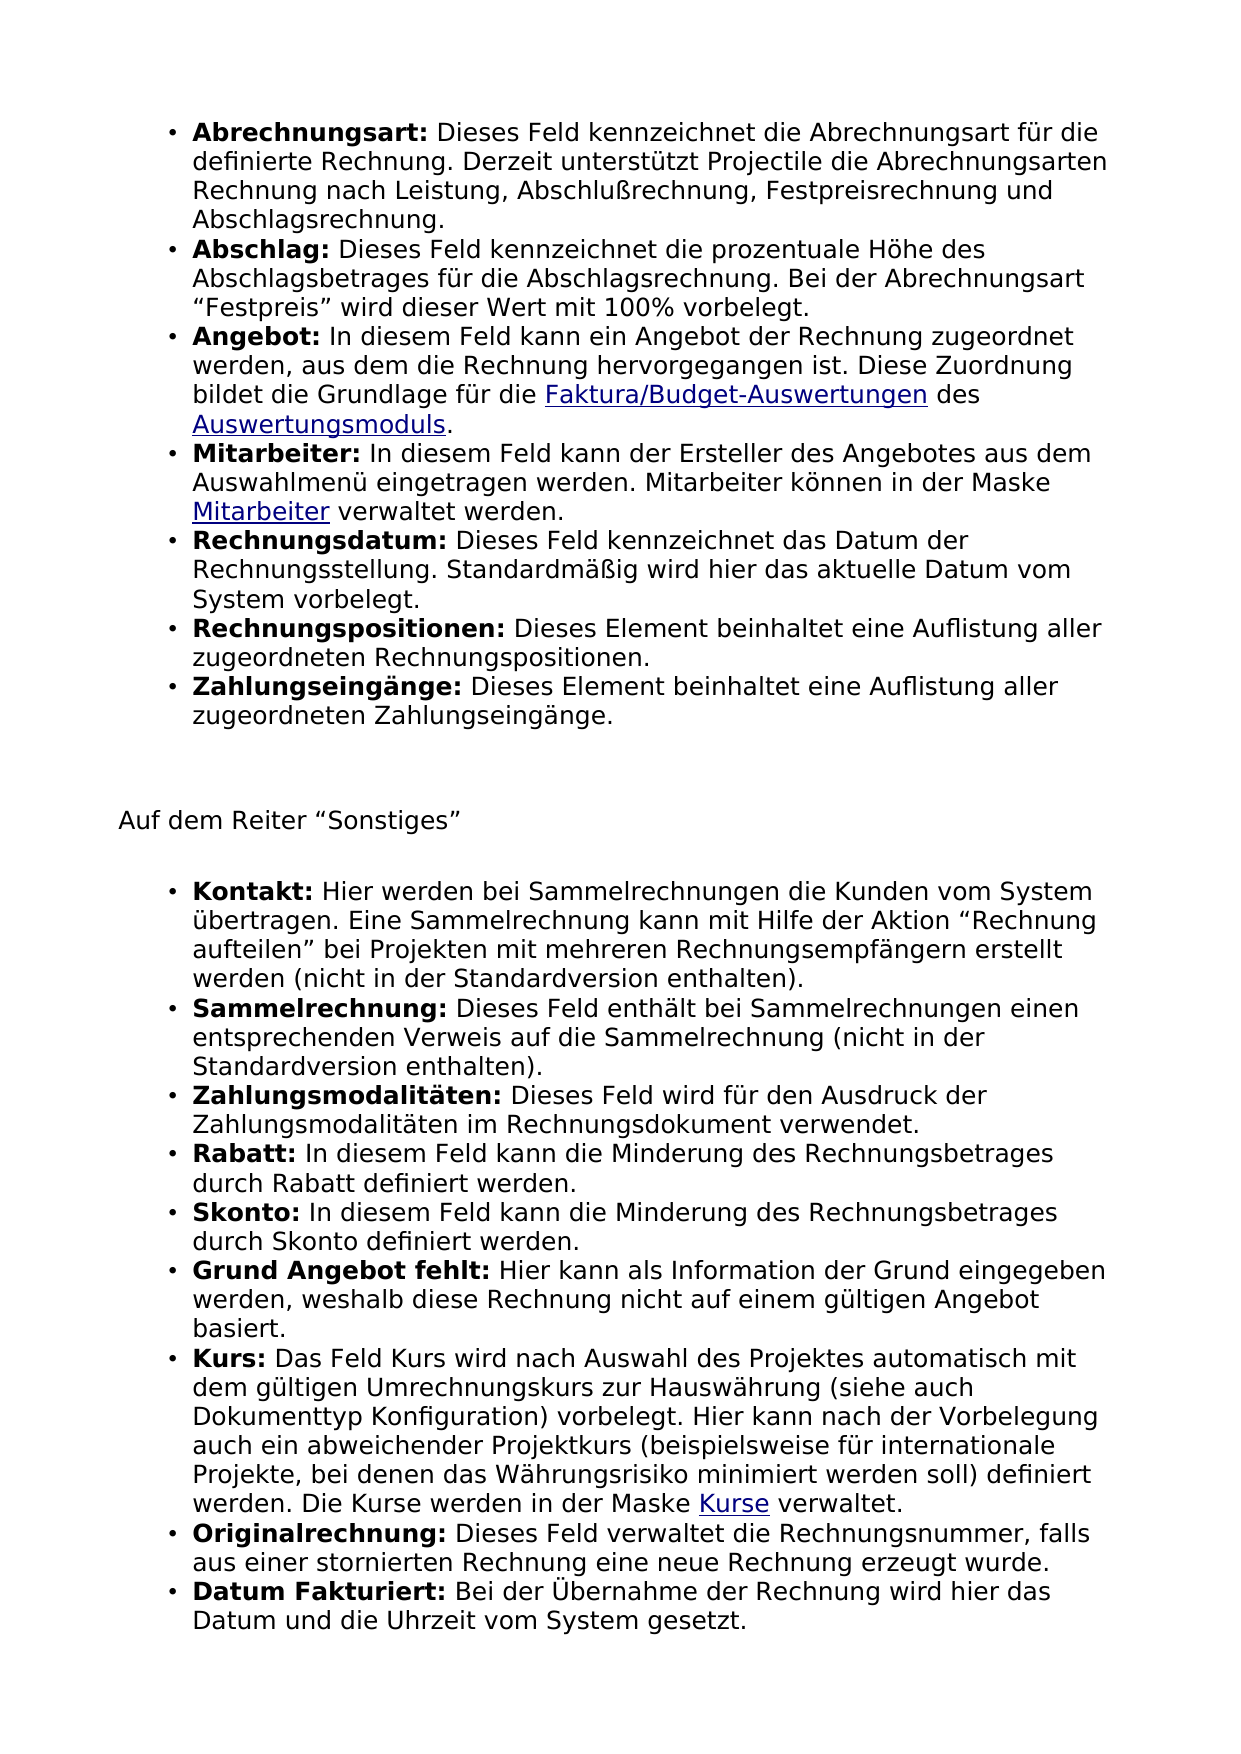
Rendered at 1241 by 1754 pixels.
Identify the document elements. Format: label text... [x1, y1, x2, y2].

list Rechnungsdatum: Dieses Feld kennzeichnet das Datum der Rechnungsstellung. Standardmäßig wird hier das aktuelle Datum vom System vorbelegt. [177, 526, 1122, 614]
list Datum Fakturiert: Bei der Übernahme der Rechnung wird hier das Datum und die Uhrzeit vom System gesetzt. [177, 1577, 1122, 1636]
list Mitarbeiter: In diesem Feld kann der Ersteller des Angebotes aus dem Auswahlmenü eingetragen werden. Mitarbeiter können in der Maske Mitarbeiter verwaltet werden. [177, 439, 1122, 526]
list Zahlungsmodalitäten: Dieses Feld wird für den Ausdruck der Zahlungsmodalitäten im Rechnungsdokument verwendet. [177, 1081, 1122, 1140]
list Abschlag: Dieses Feld kennzeichnet die prozentuale Höhe des Abschlagsbetrages für die Abschlagsrechnung. Bei der Abrechnungsart “Festpreis” wird dieser Wert mit 100% vorbelegt. [177, 235, 1122, 322]
text Auf dem Reiter “Sonstiges” [118, 806, 1122, 835]
list Zahlungseingänge: Dieses Element beinhaltet eine Auflistung aller zugeordneten Zahlungseingänge. [177, 672, 1122, 731]
list Kontakt: Hier werden bei Sammelrechnungen die Kunden vom System übertragen. Eine Sammelrechnung kann mit Hilfe der Aktion “Rechnung aufteilen” bei Projekten mit mehreren Rechnungsempfängern erstellt werden (nicht in der Standardversion enthalten). [177, 877, 1122, 994]
list Rabatt: In diesem Feld kann die Minderung des Rechnungsbetrages durch Rabatt definiert werden. [177, 1140, 1122, 1198]
list Angebot: In diesem Feld kann ein Angebot der Rechnung zugeordnet werden, aus dem die Rechnung hervorgegangen ist. Diese Zuordnung bildet die Grundlage für die Faktura/Budget-Auswertungen des Auswertungsmoduls. [177, 322, 1122, 439]
list Sammelrechnung: Dieses Feld enthält bei Sammelrechnungen einen entsprechenden Verweis auf die Sammelrechnung (nicht in der Standardversion enthalten). [177, 994, 1122, 1081]
list Rechnungspositionen: Dieses Element beinhaltet eine Auflistung aller zugeordneten Rechnungspositionen. [177, 614, 1122, 672]
list Grund Angebot fehlt: Hier kann als Information der Grund eingegeben werden, weshalb diese Rechnung nicht auf einem gültigen Angebot basiert. [177, 1256, 1122, 1344]
list Abrechnungsart: Dieses Feld kennzeichnet die Abrechnungsart für die definierte Rechnung. Derzeit unterstützt Projectile die Abrechnungsarten Rechnung nach Leistung, Abschlußrechnung, Festpreisrechnung und Abschlagsrechnung. [177, 118, 1122, 235]
list Originalrechnung: Dieses Feld verwaltet die Rechnungsnummer, falls aus einer stornierten Rechnung eine neue Rechnung erzeugt wurde. [177, 1519, 1122, 1577]
list Kurs: Das Feld Kurs wird nach Auswahl des Projektes automatisch mit dem gültigen Umrechnungskurs zur Hauswährung (siehe auch Dokumenttyp Konfiguration) vorbelegt. Hier kann nach der Vorbelegung auch ein abweichender Projektkurs (beispielsweise für internationale Projekte, bei denen das Währungsrisiko minimiert werden soll) definiert werden. Die Kurse werden in der Maske Kurse verwaltet. [177, 1344, 1122, 1519]
list Skonto: In diesem Feld kann die Minderung des Rechnungsbetrages durch Skonto definiert werden. [177, 1198, 1122, 1256]
